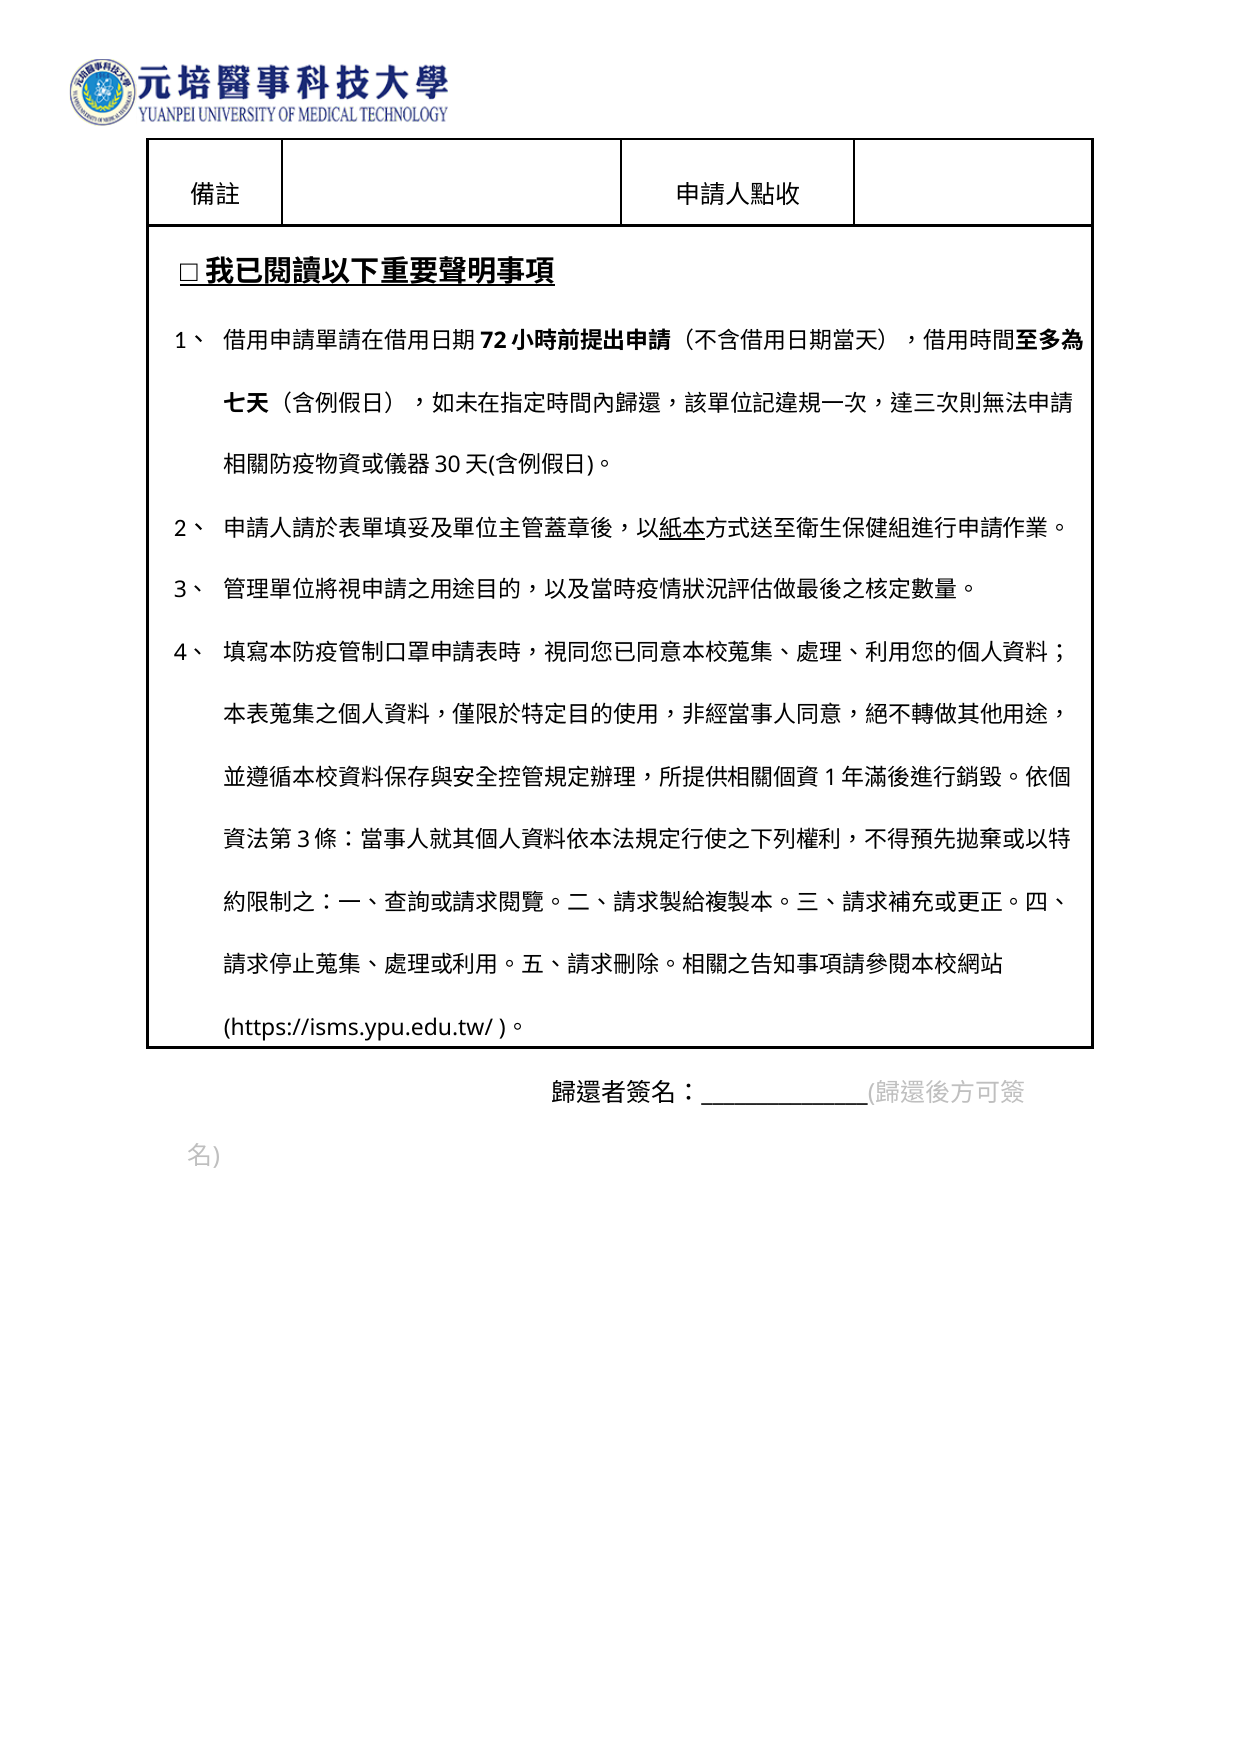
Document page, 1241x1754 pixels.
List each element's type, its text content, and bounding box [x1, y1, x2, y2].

table_cell [855, 140, 1091, 224]
table_cell □ 我已閱讀以下重要聲明事項 借用申請單請在借用日期72小時前提出申請（不含借用日期當天），借用時間至多為七天（含例假日），如未在指定時間內歸還，該單位記違規一次，達三次則無法申請相關防疫物資或儀器30天(含例假日)。 申請人請於表單填妥及單位主管蓋章後，以紙本方式送至衛生保健組進行申請作業。 管理單位將視申請之用途目的，以及當時疫情狀況評估做最後之核定數量。 填寫本防疫管制口罩申請表時，視同您已同意本校蒐集、處理、利用您的個人資料；本表蒐集之個人資料，僅限於特定目的使用，非經當事人同意，絕不轉做其他用途，並遵循本校資料保存與安全控管規定辦理，所提供相關個資1年滿後進行銷毀。依個資法第3條：當事人就其個人資料依本法規定行使之下列權利，不得預先拋棄或以特約限制之：一、查詢或請求閱覽。二、請求製給複製本。三、請求補充或更正。四、請求停止蒐集、處理或利用。五、請求刪除。相關之告知事項請參閱本校網站(https://isms.ypu.edu.tw/ )。 [149, 227, 1091, 1046]
text 歸還者簽名：­­­_________­­______(歸還後方可簽名) [187, 1049, 1053, 1174]
table_cell 申請人點收 [622, 140, 853, 224]
table_cell [283, 140, 620, 224]
table_cell 備註 [149, 140, 281, 224]
